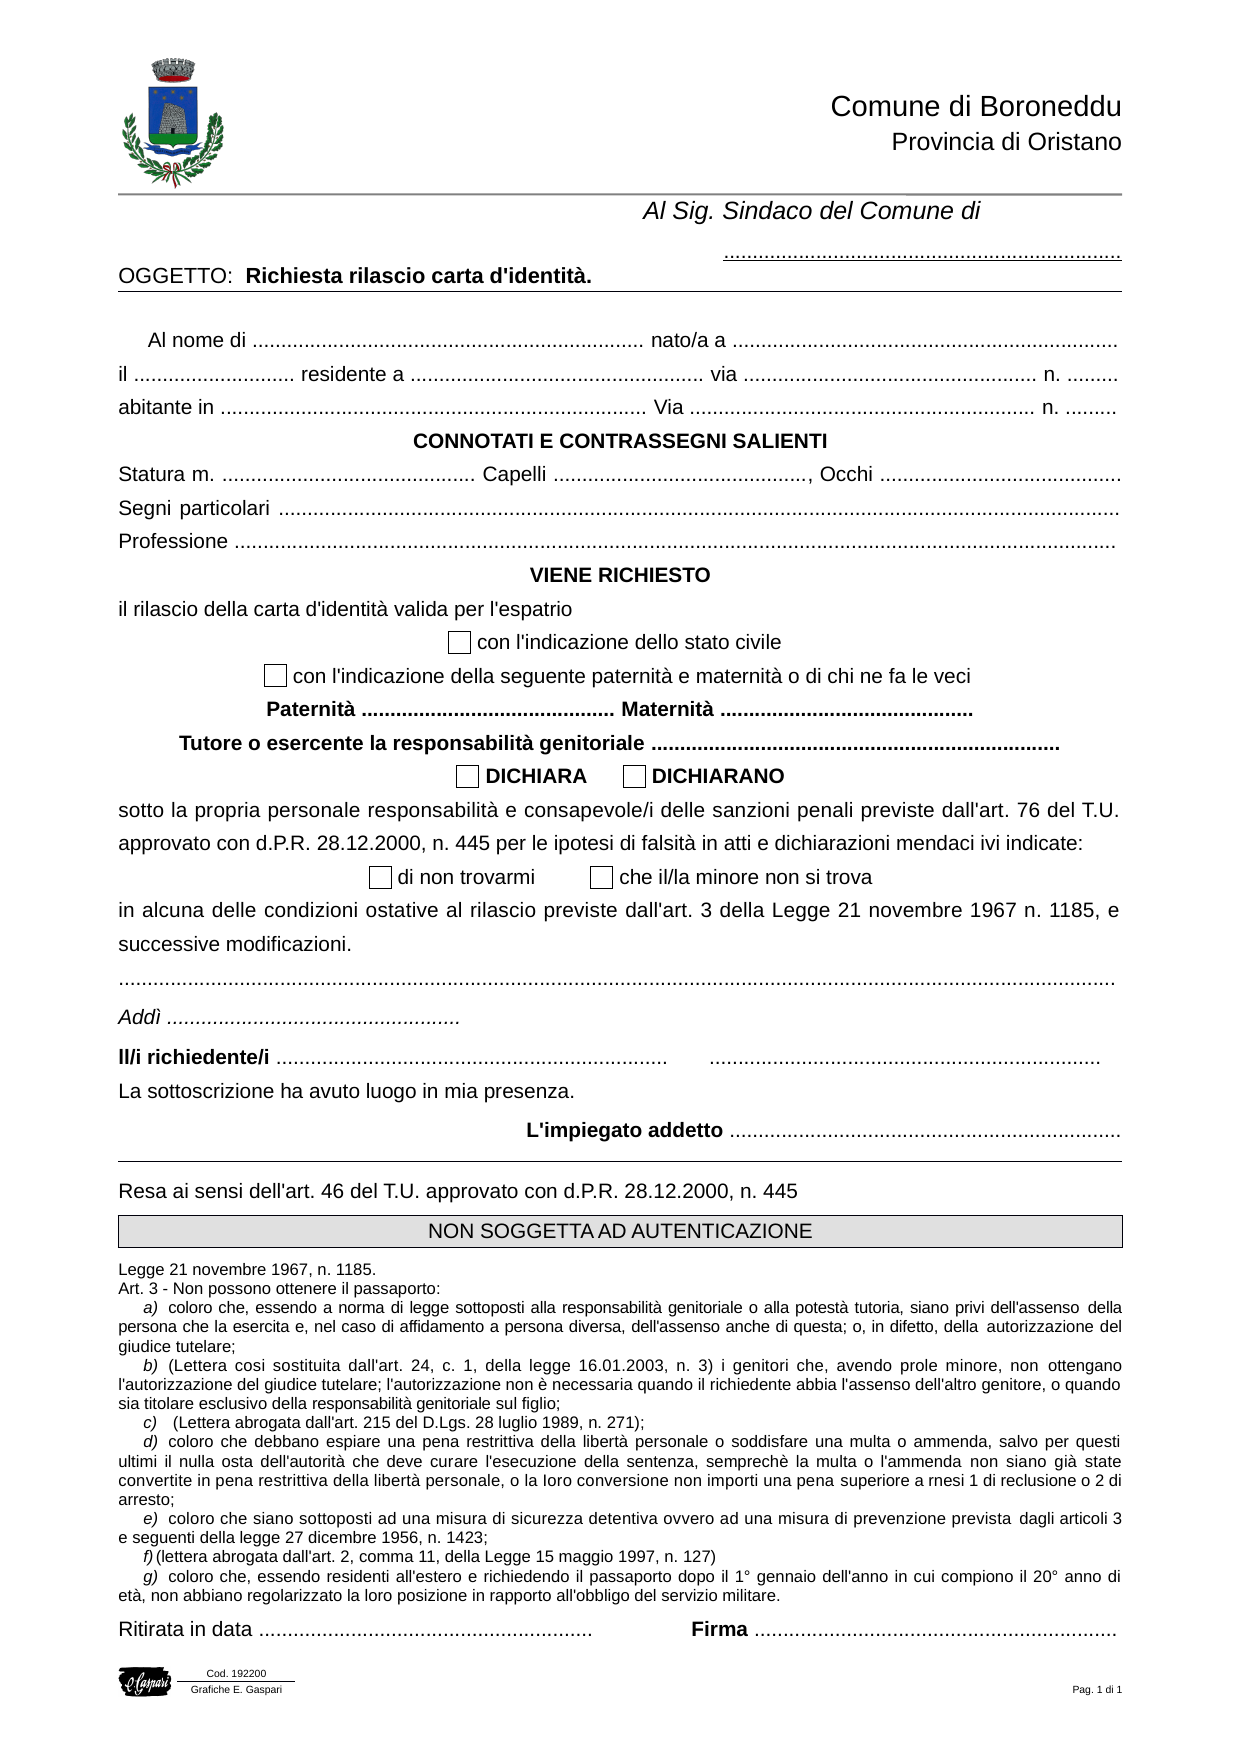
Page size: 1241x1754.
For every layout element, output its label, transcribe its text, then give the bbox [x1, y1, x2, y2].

text Paternità ............................................ Maternità ............................................ [118, 697, 1122, 721]
text La sottoscrizione ha avuto luogo in mia presenza. [118, 1078, 1122, 1102]
list coloro che debbano espiare una pena restrittiva della libertà personale o soddisfare una multa o ammenda, salvo per questi ultimi il nulla osta dell'autorità che deve curare l'esecuzione della sentenza, semprechè la multa o l'ammenda non siano già state convertite in pena restrittiva della libertà personale, o la Ioro conversione non importi una pena superiore a rnesi 1 di reclusione o 2 di arresto; [118, 1432, 1122, 1509]
text Provincia di Oristano [224, 127, 1122, 156]
list coloro che, essendo a norma di legge sottoposti alla responsabilità genitoriale o alla potestà tutoria, siano privi dell'assenso della persona che la esercita e, nel caso di affidamento a persona diversa, dell'assenso anche di questa; o, in difetto, della autorizzazione del giudice tutelare; [118, 1298, 1122, 1356]
list coloro che, essendo residenti all'estero e richiedendo il passaporto dopo il 1° gennaio dell'anno in cui compiono il 20° anno di età, non abbiano regolarizzato la loro posizione in rapporto all'obbligo del servizio militare. [118, 1566, 1122, 1605]
text sotto la propria personale responsabilità e consapevole/i delle sanzioni penali previste dall'art. 76 del T.U. approvato con d.P.R. 28.12.2000, n. 445 per le ipotesi di falsità in atti e dichiarazioni mendaci ivi indicate: [118, 798, 1122, 855]
text Addì ................................................... [118, 1005, 1122, 1029]
text ..................................................................... [118, 239, 1122, 263]
list coloro che siano sottoposti ad una misura di sicurezza detentiva ovvero ad una misura di prevenzione prevista dagli articoli 3 e seguenti della legge 27 dicembre 1956, n. 1423; [118, 1509, 1122, 1547]
text Resa ai sensi dell'art. 46 del T.U. approvato con d.P.R. 28.12.2000, n. 445 [118, 1179, 1122, 1203]
text Tutore o esercente la responsabilità genitoriale ....................................................................... [118, 731, 1122, 754]
text il rilascio della carta d'identità valida per l'espatrio [118, 596, 1122, 620]
list (Lettera abrogata dall'art. 215 del D.Lgs. 28 luglio 1989, n. 271); [118, 1413, 1122, 1432]
list (lettera abrogata dall'art. 2, comma 11, della Legge 15 maggio 1997, n. 127) [118, 1547, 1122, 1566]
text DICHIARA DICHIARANO [118, 764, 1122, 788]
text di non trovarmi che il/la minore non si trova [118, 865, 1122, 889]
table_header NON SOGGETTA AD AUTENTICAZIONE [119, 1216, 1122, 1247]
text Comune di Boroneddu [224, 89, 1122, 122]
text Art. 3 - Non possono ottenere il passaporto: [118, 1279, 1122, 1298]
text CONNOTATI E CONTRASSEGNI SALIENTI [118, 429, 1122, 453]
text ............................................................................................................................................................................. [118, 965, 1122, 989]
text ll/i richiedente/i .................................................................... .................................................................... [118, 1045, 1122, 1069]
picture [118, 1666, 172, 1697]
text Statura m. ............................................ Capelli ............................................, Occhi .......................................... Segni particolari .................................................................................................................................................. Professione ......................................................................................................................................................... [118, 462, 1122, 553]
text Ritirata in data .......................................................... Firma ............................................................... [118, 1617, 1122, 1641]
text L'impiegato addetto .................................................................... [118, 1118, 1122, 1142]
text con l'indicazione dello stato civile [118, 630, 1122, 654]
text in alcuna delle condizioni ostative al rilascio previste dall'art. 3 della Legge 21 novembre 1967 n. 1185, e successive modificazioni. [118, 898, 1122, 956]
list (Lettera cosi sostituita dall'art. 24, c. 1, della legge 16.01.2003, n. 3) i genitori che, avendo prole minore, non ottengano l'autorizzazione del giudice tutelare; l'autorizzazione non è necessaria quando il richiedente abbia l'assenso dell'altro genitore, o quando sia titolare esclusivo della responsabilità genitoriale sul figlio; [118, 1356, 1122, 1413]
text con l'indicazione della seguente paternità e maternità o di chi ne fa le veci [118, 663, 1122, 687]
text Al nome di .................................................................... nato/a a ................................................................... il ............................ residente a ................................................... via ................................................... n. ......... abitante in .......................................................................... Via ............................................................ n. ......... [118, 328, 1122, 419]
picture [122, 58, 224, 189]
text Al Sig. Sindaco del Comune di [643, 196, 1122, 225]
text VIENE RICHIESTO [118, 563, 1122, 587]
text OGGETTO: Richiesta rilascio carta d'identità. [118, 263, 1122, 291]
text Legge 21 novembre 1967, n. 1185. [118, 1260, 1122, 1279]
